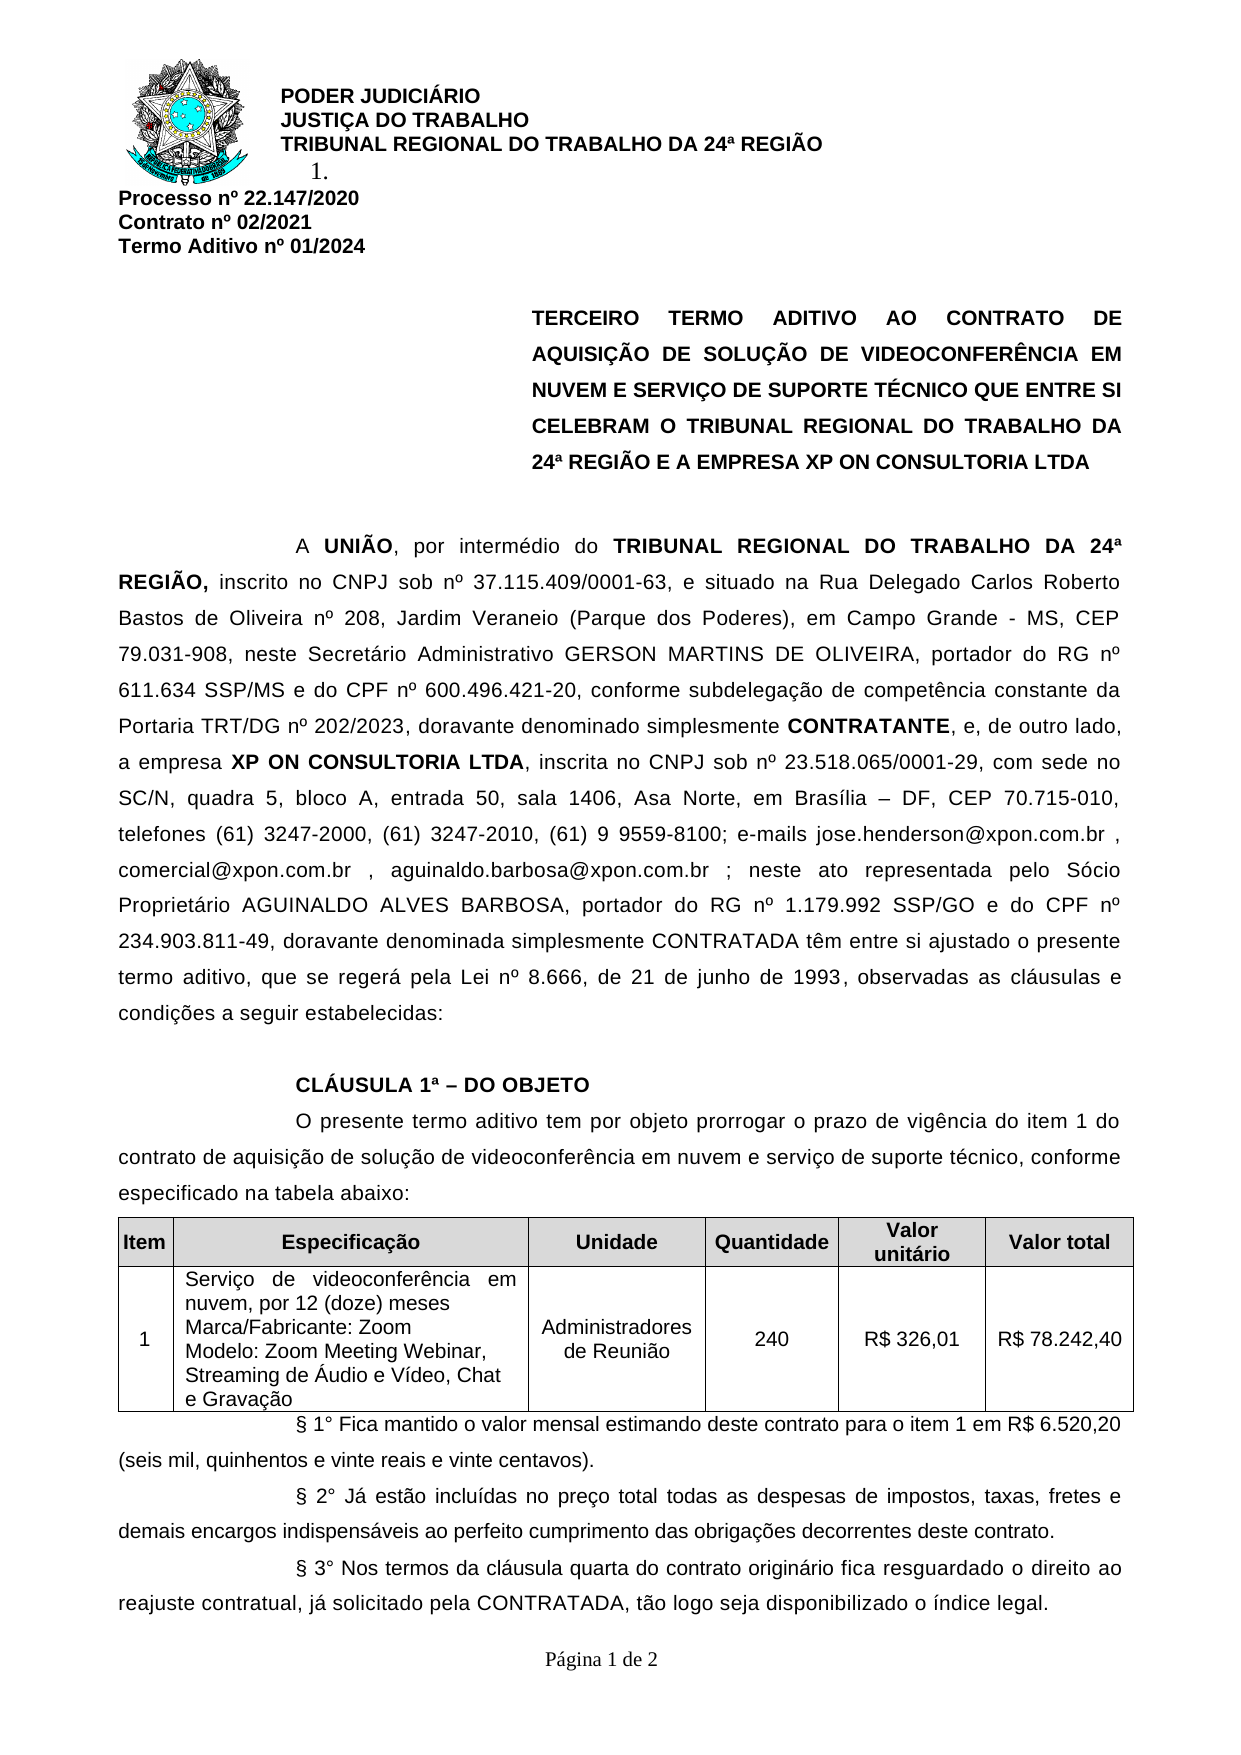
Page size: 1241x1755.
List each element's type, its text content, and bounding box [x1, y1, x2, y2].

text O presente termo aditivo tem por objeto prorrogar o prazo de vigência do item 1 do contrato de aquisição de solução de videoconferência em nuvem e serviço de suporte técnico, conforme especificado na tabela abaixo: [118, 1109, 1122, 1205]
table_header Item [119, 1218, 173, 1266]
table_cell R$ 326,01 [839, 1267, 985, 1411]
table_cell 240 [706, 1267, 838, 1411]
text § 3° Nos termos da cláusula quarta do contrato originário fica resguardado o direito ao reajuste contratual, já solicitado pela CONTRATADA, tão logo seja disponibilizado o índice legal. [118, 1555, 1122, 1615]
table_cell 1 [119, 1267, 173, 1411]
text A UNIÃO, por intermédio do TRIBUNAL REGIONAL DO TRABALHO DA 24ª REGIÃO, inscrito no CNPJ sob nº 37.115.409/0001-63, e situado na Rua Delegado Carlos Roberto Bastos de Oliveira nº 208, Jardim Veraneio (Parque dos Poderes), em Campo Grande - MS, CEP 79.031-908, neste Secretário Administrativo GERSON MARTINS DE OLIVEIRA, portador do RG nº 611.634 SSP/MS e do CPF nº 600.496.421-20, conforme subdelegação de competência constante da Portaria TRT/DG nº 202/2023, doravante denominado simplesmente CONTRATANTE, e, de outro lado, a empresa XP ON CONSULTORIA LTDA, inscrita no CNPJ sob nº 23.518.065/0001-29, com sede no SC/N, quadra 5, bloco A, entrada 50, sala 1406, Asa Norte, em Brasília – DF, CEP 70.715-010, telefones (61) 3247-2000, (61) 3247-2010, (61) 9 9559-8100; e-mails jose.henderson@xpon.com.br , comercial@xpon.com.br , aguinaldo.barbosa@xpon.com.br ; neste ato representada pelo Sócio Proprietário AGUINALDO ALVES BARBOSA, portador do RG nº 1.179.992 SSP/GO e do CPF nº 234.903.811-49, doravante denominada simplesmente CONTRATADA têm entre si ajustado o presente termo aditivo, que se regerá pela Lei nº 8.666, de 21 de junho de 1993, observadas as cláusulas e condições a seguir estabelecidas: [118, 534, 1122, 1025]
table_header Unidade [529, 1218, 705, 1266]
table_header Quantidade [706, 1218, 838, 1266]
table_cell Administradores de Reunião [529, 1267, 705, 1411]
text TERCEIRO TERMO ADITIVO AO CONTRATO DE AQUISIÇÃO DE SOLUÇÃO DE VIDEOCONFERÊNCIA EM NUVEM E SERVIÇO DE SUPORTE TÉCNICO QUE ENTRE SI CELEBRAM O TRIBUNAL REGIONAL DO TRABALHO DA 24ª REGIÃO E A EMPRESA XP ON CONSULTORIA LTDA [532, 306, 1122, 473]
table_header Especificação [174, 1218, 528, 1266]
table_header Valor unitário [839, 1218, 985, 1266]
table_header Valor total [986, 1218, 1133, 1266]
text § 2° Já estão incluídas no preço total todas as despesas de impostos, taxas, fretes e demais encargos indispensáveis ao perfeito cumprimento das obrigações decorrentes deste contrato. [118, 1483, 1122, 1543]
table_cell Serviço de videoconferência em nuvem, por 12 (doze) meses Marca/Fabricante: Zoom Modelo: Zoom Meeting Webinar, Streaming de Áudio e Vídeo, Chat e Gravação [174, 1267, 528, 1411]
text § 1° Fica mantido o valor mensal estimando deste contrato para o item 1 em R$ 6.520,20 (seis mil, quinhentos e vinte reais e vinte centavos). [118, 1412, 1122, 1471]
table_cell R$ 78.242,40 [986, 1267, 1133, 1411]
text CLÁUSULA 1ª – DO OBJETO [118, 1073, 1122, 1097]
